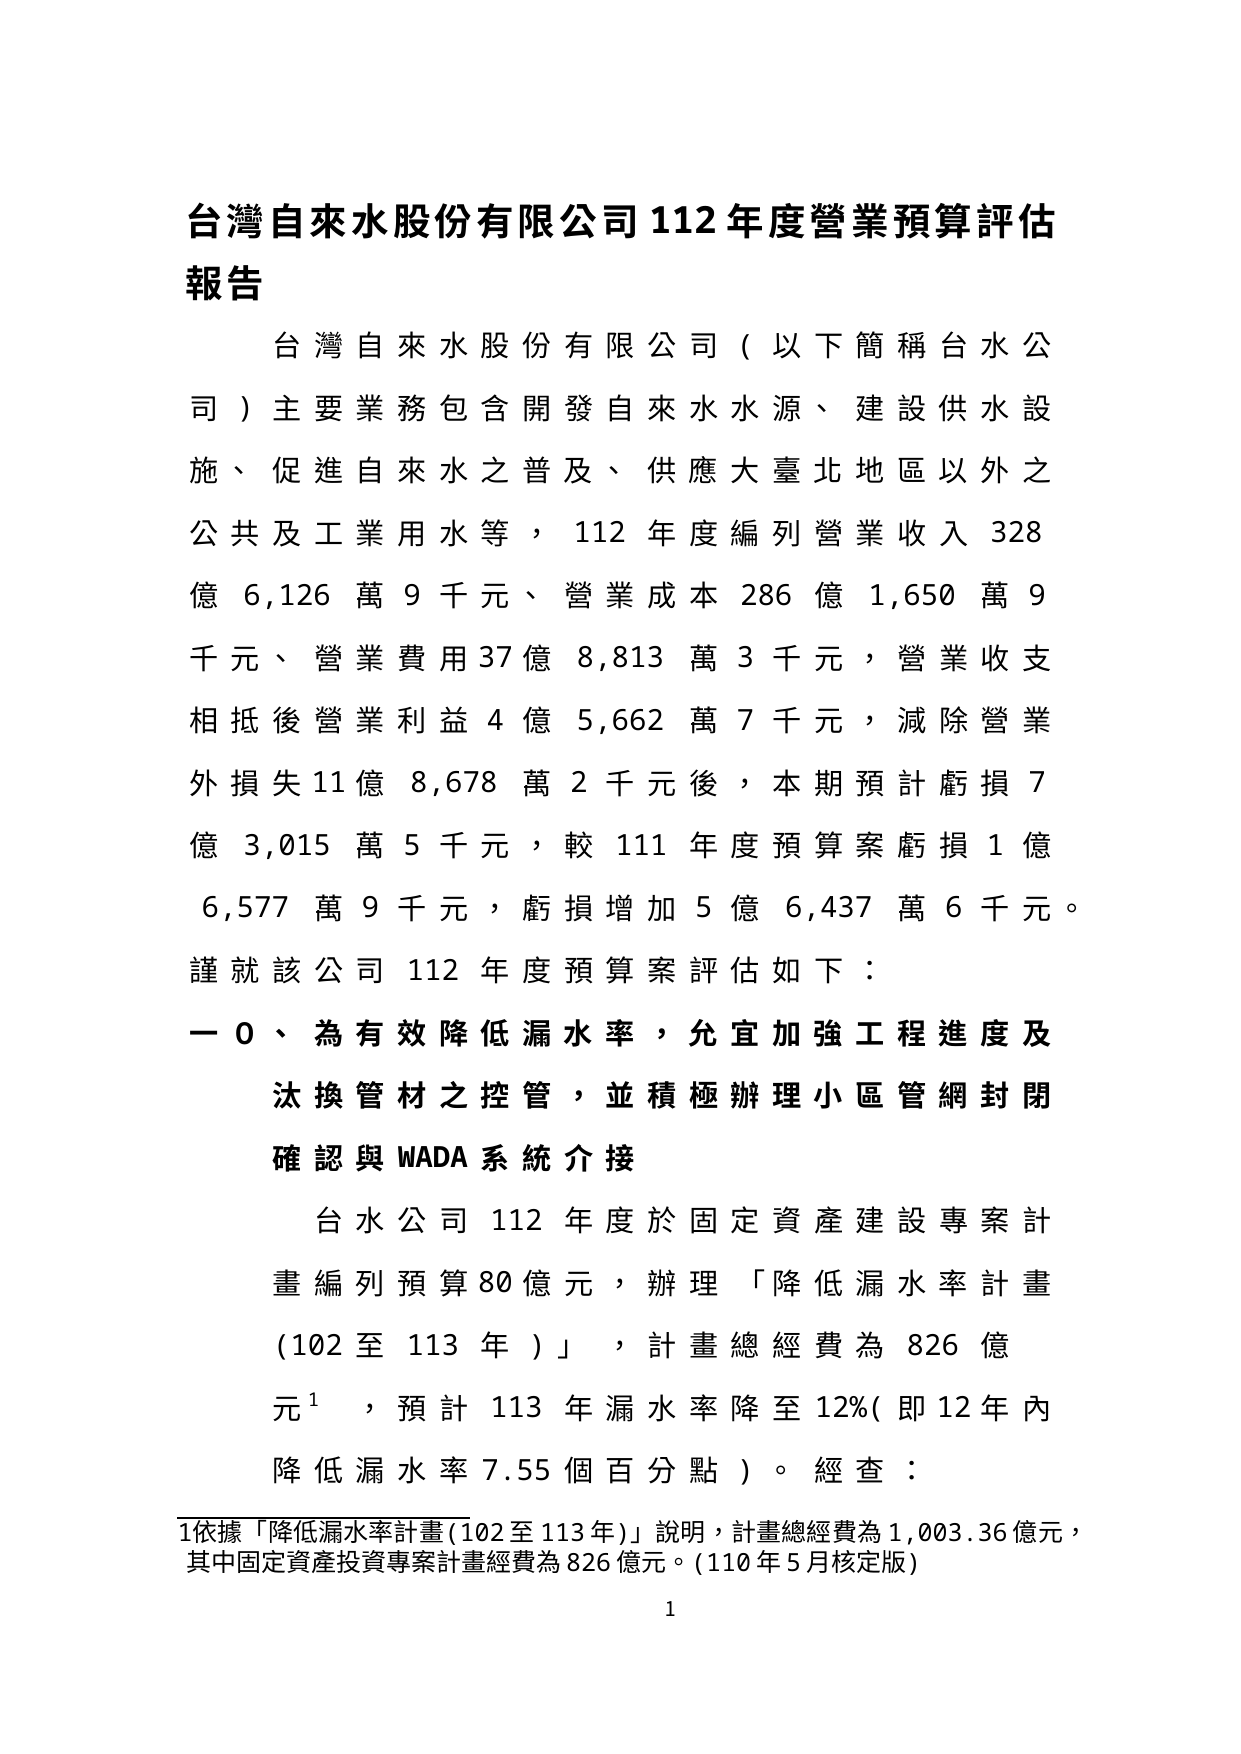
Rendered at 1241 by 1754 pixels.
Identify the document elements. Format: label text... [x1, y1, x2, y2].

text 一０、為有效降低漏水率，允宜加強工程進度及汰換管材之控管，並積極辦理小區管網封閉確認與WADA系統介接 [183, 990, 1058, 1177]
text 台灣自來水股份有限公司(以下簡稱台水公司)主要業務包含開發自來水水源、建設供水設施、促進自來水之普及、供應大臺北地區以外之公共及工業用水等，112年度編列營業收入328億6,126萬9千元、營業成本286億1,650萬9千元、營業費用37億8,813萬3千元，營業收支相抵後營業利益4億5,662萬7千元，減除營業外損失11億8,678萬2千元後，本期預計虧損7億3,015萬5千元，較111年度預算案虧損1億6,577萬9千元，虧損增加5億6,437萬6千元。謹就該公司112年度預算案評估如下： [183, 302, 1058, 990]
text 台灣自來水股份有限公司112年度營業預算評估報告 [183, 177, 1058, 302]
text 依據「降低漏水率計畫(102至113年)」說明，計畫總經費為1,003.36億元，其中固定資產投資專案計畫經費為826億元。(110年5月核定版) [177, 1518, 1063, 1577]
text 台水公司112年度於固定資產建設專案計畫編列預算80億元，辦理「降低漏水率計畫(102至113年)」，計畫總經費為826億元，預計113年漏水率降至12%(即12年內降低漏水率7.55個百分點)。經查： [242, 1177, 1058, 1490]
